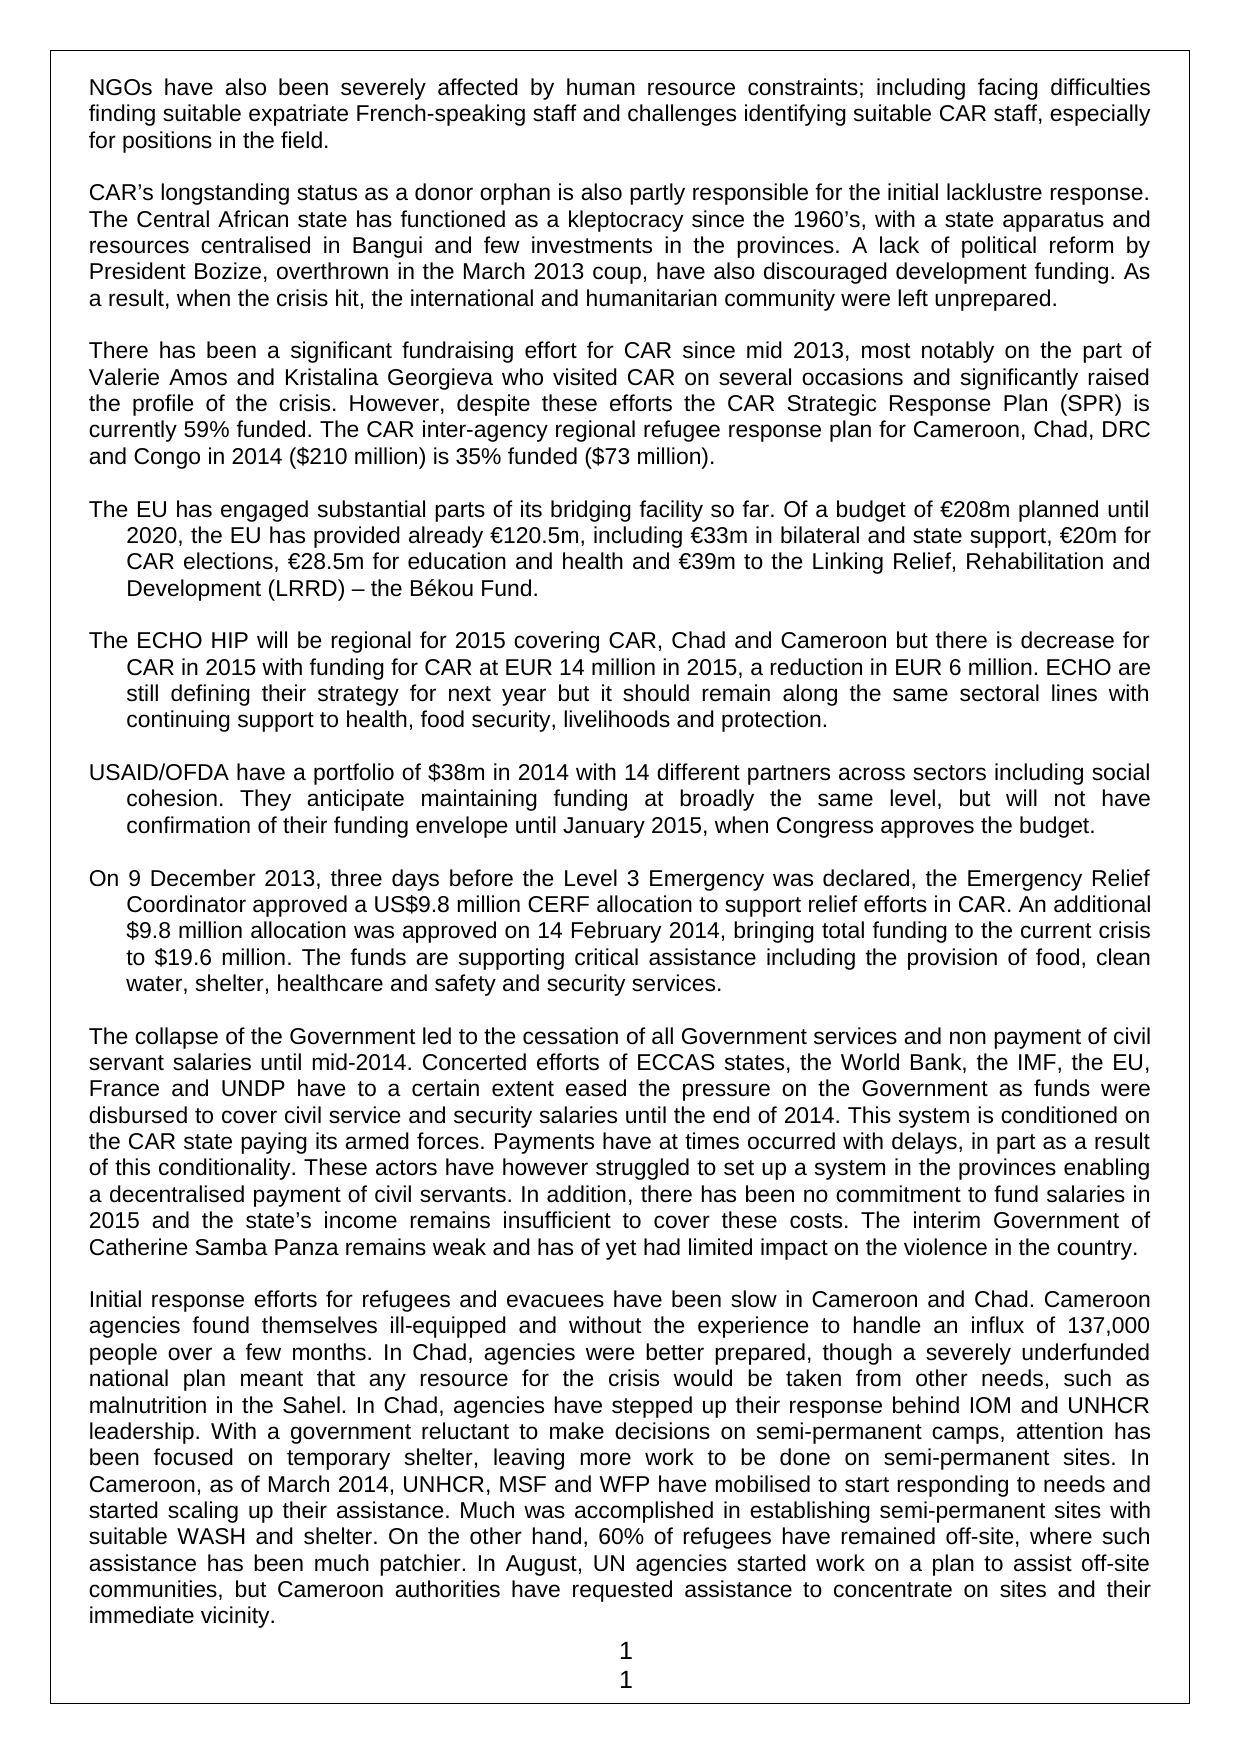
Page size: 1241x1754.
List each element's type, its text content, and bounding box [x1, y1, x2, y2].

text There has been a significant fundraising effort for CAR since mid 2013, most notably on the part of Valerie Amos and Kristalina Georgieva who visited CAR on several occasions and significantly raised the profile of the crisis. However, despite these efforts the CAR Strategic Response Plan (SPR) is currently 59% funded. The CAR inter-agency regional refugee response plan for Cameroon, Chad, DRC and Congo in 2014 ($210 million) is 35% funded ($73 million). [89, 337, 1152, 469]
text Initial response efforts for refugees and evacuees have been slow in Cameroon and Chad. Cameroon agencies found themselves ill-equipped and without the experience to handle an influx of 137,000 people over a few months. In Chad, agencies were better prepared, though a severely underfunded national plan meant that any resource for the crisis would be taken from other needs, such as malnutrition in the Sahel. In Chad, agencies have stepped up their response behind IOM and UNHCR leadership. With a government reluctant to make decisions on semi-permanent camps, attention has been focused on temporary shelter, leaving more work to be done on semi-permanent sites. In Cameroon, as of March 2014, UNHCR, MSF and WFP have mobilised to start responding to needs and started scaling up their assistance. Much was accomplished in establishing semi-permanent sites with suitable WASH and shelter. On the other hand, 60% of refugees have remained off-site, where such assistance has been much patchier. In August, UN agencies started work on a plan to assist off-site communities, but Cameroon authorities have requested assistance to concentrate on sites and their immediate vicinity. [89, 1286, 1152, 1629]
list USAID/OFDA have a portfolio of $38m in 2014 with 14 different partners across sectors including social cohesion. They anticipate maintaining funding at broadly the same level, but will not have confirmation of their funding envelope until January 2015, when Congress approves the budget. [89, 759, 1152, 838]
list The EU has engaged substantial parts of its bridging facility so far. Of a budget of €208m planned until 2020, the EU has provided already €120.5m, including €33m in bilateral and state support, €20m for CAR elections, €28.5m for education and health and €39m to the Linking Relief, Rehabilitation and Development (LRRD) – the Békou Fund. [89, 496, 1152, 601]
text The collapse of the Government led to the cessation of all Government services and non payment of civil servant salaries until mid-2014. Concerted efforts of ECCAS states, the World Bank, the IMF, the EU, France and UNDP have to a certain extent eased the pressure on the Government as funds were disbursed to cover civil service and security salaries until the end of 2014. This system is conditioned on the CAR state paying its armed forces. Payments have at times occurred with delays, in part as a result of this conditionality. These actors have however struggled to set up a system in the provinces enabling a decentralised payment of civil servants. In addition, there has been no commitment to fund salaries in 2015 and the state’s income remains insufficient to cover these costs. The interim Government of Catherine Samba Panza remains weak and has of yet had limited impact on the violence in the country. [89, 1023, 1152, 1260]
text NGOs have also been severely affected by human resource constraints; including facing difficulties finding suitable expatriate French-speaking staff and challenges identifying suitable CAR staff, especially for positions in the field. [89, 74, 1152, 153]
list On 9 December 2013, three days before the Level 3 Emergency was declared, the Emergency Relief Coordinator approved a US$9.8 million CERF allocation to support relief efforts in CAR. An additional $9.8 million allocation was approved on 14 February 2014, bringing total funding to the current crisis to $19.6 million. The funds are supporting critical assistance including the provision of food, clean water, shelter, healthcare and safety and security services. [89, 864, 1152, 996]
list The ECHO HIP will be regional for 2015 covering CAR, Chad and Cameroon but there is decrease for CAR in 2015 with funding for CAR at EUR 14 million in 2015, a reduction in EUR 6 million. ECHO are still defining their strategy for next year but it should remain along the same sectoral lines with continuing support to health, food security, livelihoods and protection. [89, 627, 1152, 733]
text CAR’s longstanding status as a donor orphan is also partly responsible for the initial lacklustre response. The Central African state has functioned as a kleptocracy since the 1960’s, with a state apparatus and resources centralised in Bangui and few investments in the provinces. A lack of political reform by President Bozize, overthrown in the March 2013 coup, have also discouraged development funding. As a result, when the crisis hit, the international and humanitarian community were left unprepared. [89, 179, 1152, 311]
